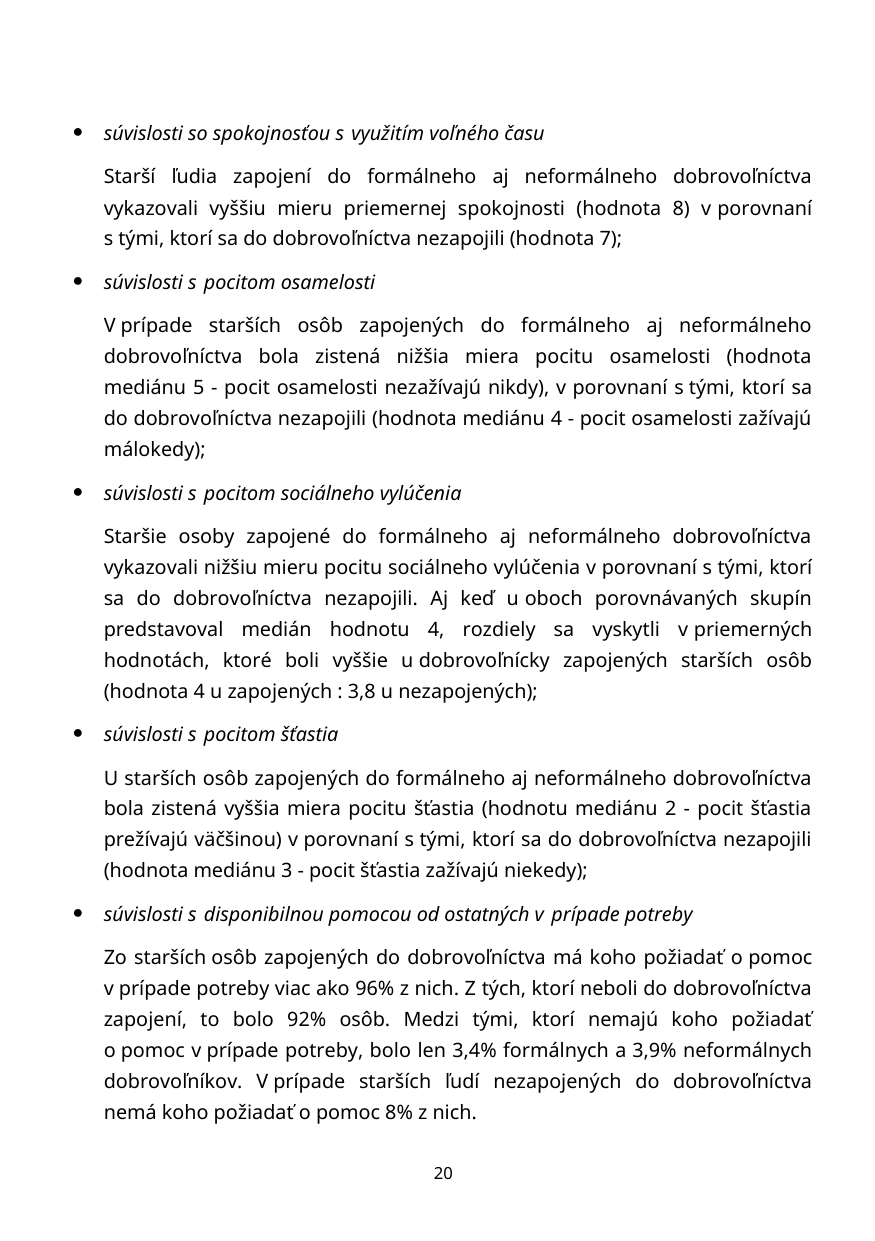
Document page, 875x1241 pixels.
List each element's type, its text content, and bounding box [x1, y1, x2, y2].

list súvislosti s pocitom sociálneho vylúčenia [74, 479, 812, 506]
text U starších osôb zapojených do formálneho aj neformálneho dobrovoľníctva bola zistená vyššia miera pocitu šťastia (hodnotu mediánu 2 - pocit šťastia prežívajú väčšinou) v porovnaní s tými, ktorí sa do dobrovoľníctva nezapojili (hodnota mediánu 3 - pocit šťastia zažívajú niekedy); [103, 764, 812, 883]
list súvislosti s disponibilnou pomocou od ostatných v prípade potreby [74, 900, 812, 927]
text Starší ľudia zapojení do formálneho aj neformálneho dobrovoľníctva vykazovali vyššiu mieru priemernej spokojnosti (hodnota 8) v porovnaní s tými, ktorí sa do dobrovoľníctva nezapojili (hodnota 7); [103, 163, 812, 252]
list súvislosti so spokojnosťou s využitím voľného času [74, 119, 812, 146]
text Zo starších osôb zapojených do dobrovoľníctva má koho požiadať o pomoc v prípade potreby viac ako 96% z nich. Z tých, ktorí neboli do dobrovoľníctva zapojení, to bolo 92% osôb. Medzi tými, ktorí nemajú koho požiadať o pomoc v prípade potreby, bolo len 3,4% formálnych a 3,9% neformálnych dobrovoľníkov. V prípade starších ľudí nezapojených do dobrovoľníctva nemá koho požiadať o pomoc 8% z nich. [103, 943, 812, 1125]
text Staršie osoby zapojené do formálneho aj neformálneho dobrovoľníctva vykazovali nižšiu mieru pocitu sociálneho vylúčenia v porovnaní s tými, ktorí sa do dobrovoľníctva nezapojili. Aj keď u oboch porovnávaných skupín predstavoval medián hodnotu 4, rozdiely sa vyskytli v priemerných hodnotách, ktoré boli vyššie u dobrovoľnícky zapojených starších osôb (hodnota 4 u zapojených : 3,8 u nezapojených); [103, 522, 812, 704]
list súvislosti s pocitom osamelosti [74, 268, 812, 295]
text V prípade starších osôb zapojených do formálneho aj neformálneho dobrovoľníctva bola zistená nižšia miera pocitu osamelosti (hodnota mediánu 5 - pocit osamelosti nezažívajú nikdy), v porovnaní s tými, ktorí sa do dobrovoľníctva nezapojili (hodnota mediánu 4 - pocit osamelosti zažívajú málokedy); [103, 312, 812, 462]
list súvislosti s pocitom šťastia [74, 720, 812, 747]
